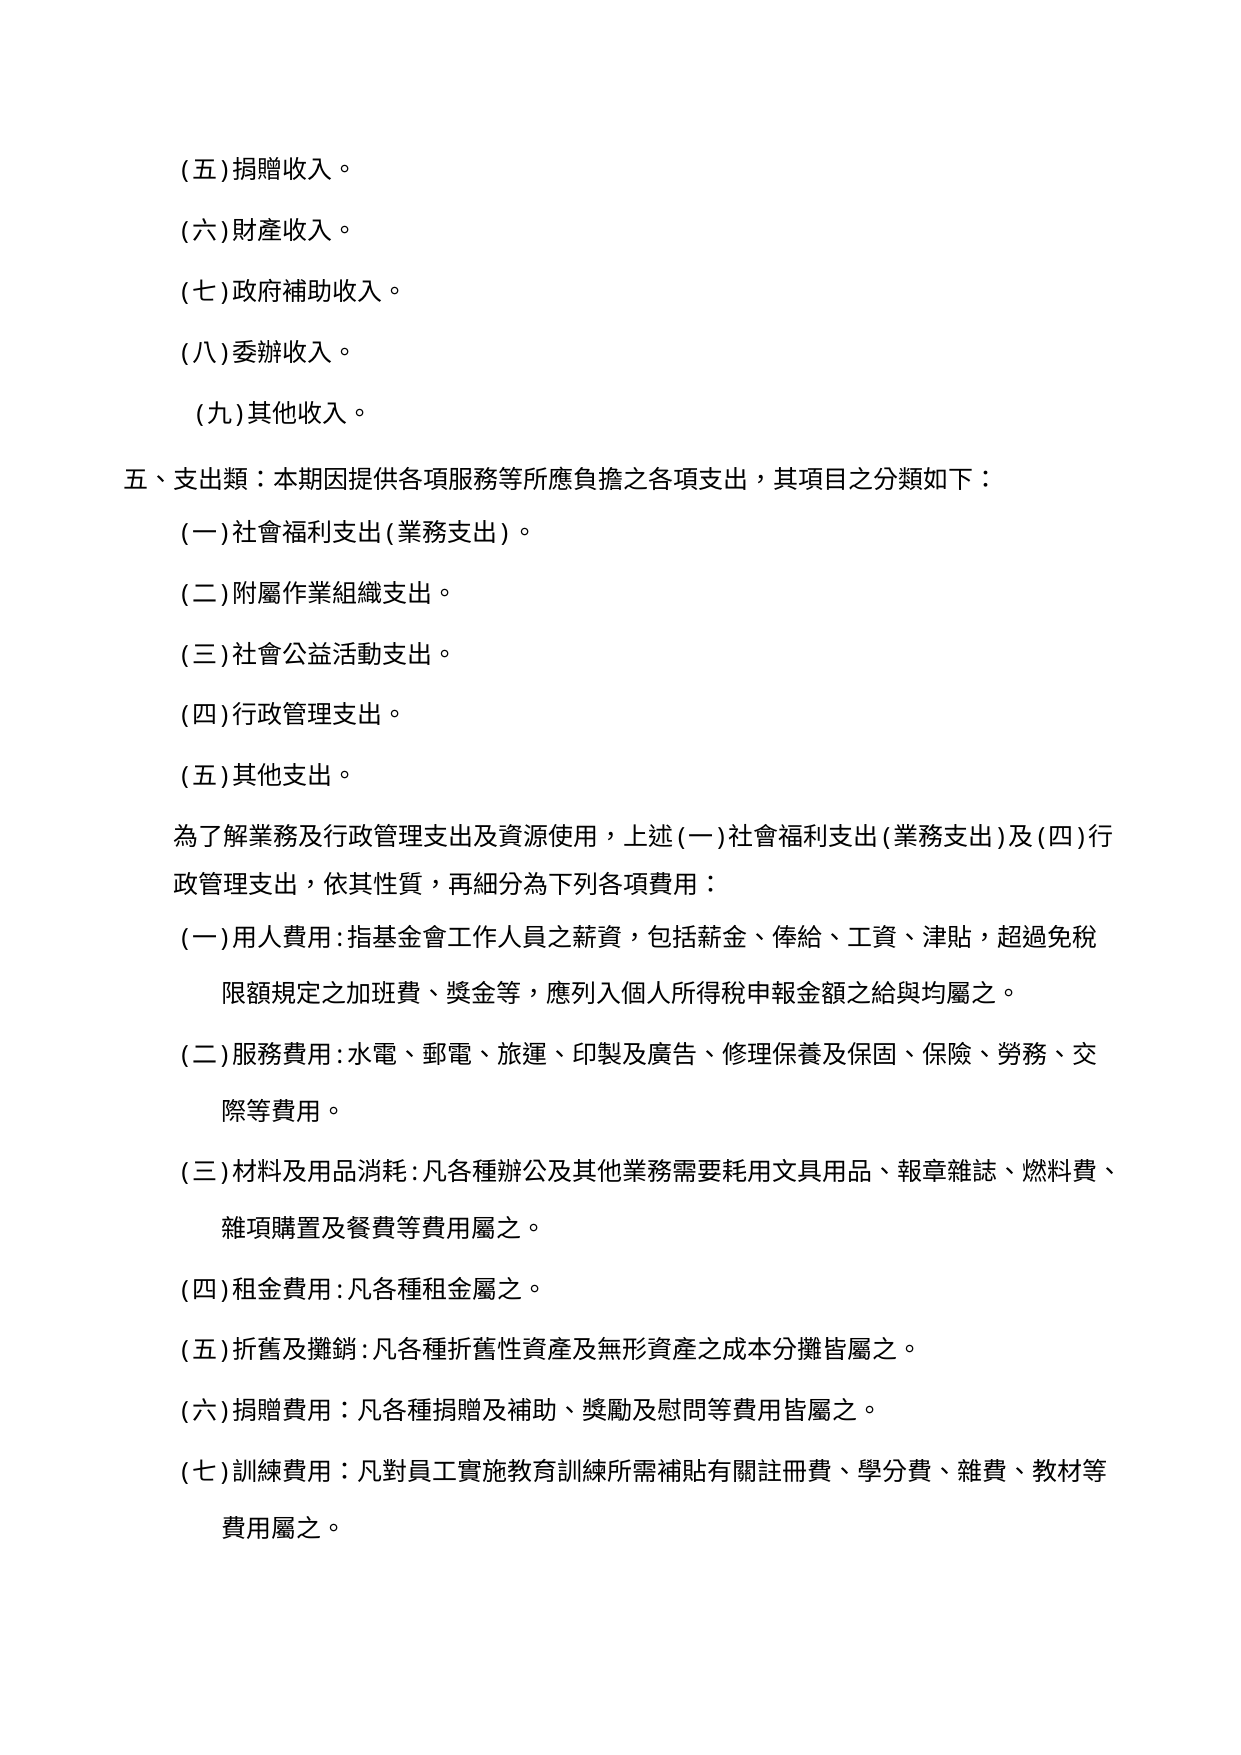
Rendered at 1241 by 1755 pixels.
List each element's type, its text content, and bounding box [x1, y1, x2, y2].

text (五)折舊及攤銷:凡各種折舊性資產及無形資產之成本分攤皆屬之。 [177, 1330, 1118, 1366]
text (六)捐贈費用：凡各種捐贈及補助、獎勵及慰問等費用皆屬之。 [177, 1391, 1118, 1427]
text (三)材料及用品消耗:凡各種辦公及其他業務需要耗用文具用品、報章雜誌、燃料費、雜項購置及餐費等費用屬之。 [177, 1152, 1118, 1244]
text (七)訓練費用：凡對員工實施教育訓練所需補貼有關註冊費、學分費、雜費、教材等費用屬之。 [177, 1452, 1118, 1544]
text (六)財產收入。 [177, 211, 1118, 247]
text (二)附屬作業組織支出。 [177, 573, 1118, 609]
text (一)社會福利支出(業務支出)。 [177, 512, 1118, 549]
text 為了解業務及行政管理支出及資源使用，上述(一)社會福利支出(業務支出)及(四)行政管理支出，依其性質，再細分為下列各項費用： [174, 817, 1128, 901]
text (五)捐贈收入。 [177, 150, 1118, 186]
text (三)社會公益活動支出。 [177, 634, 1118, 670]
text (一)用人費用:指基金會工作人員之薪資，包括薪金、俸給、工資、津貼，超過免稅限額規定之加班費、獎金等，應列入個人所得稅申報金額之給與均屬之。 [177, 917, 1118, 1010]
text 五、支出類：本期因提供各項服務等所應負擔之各項支出，其項目之分類如下： [124, 460, 1116, 496]
text (四)租金費用:凡各種租金屬之。 [177, 1269, 1118, 1305]
text (五)其他支出。 [177, 756, 1118, 792]
text (二)服務費用:水電、郵電、旅運、印製及廣告、修理保養及保固、保險、勞務、交際等費用。 [177, 1034, 1118, 1127]
text (八)委辦收入。 [177, 332, 1118, 369]
text (四)行政管理支出。 [177, 695, 1118, 731]
text (七)政府補助收入。 [177, 272, 1118, 308]
text (九)其他收入。 [177, 393, 1118, 429]
